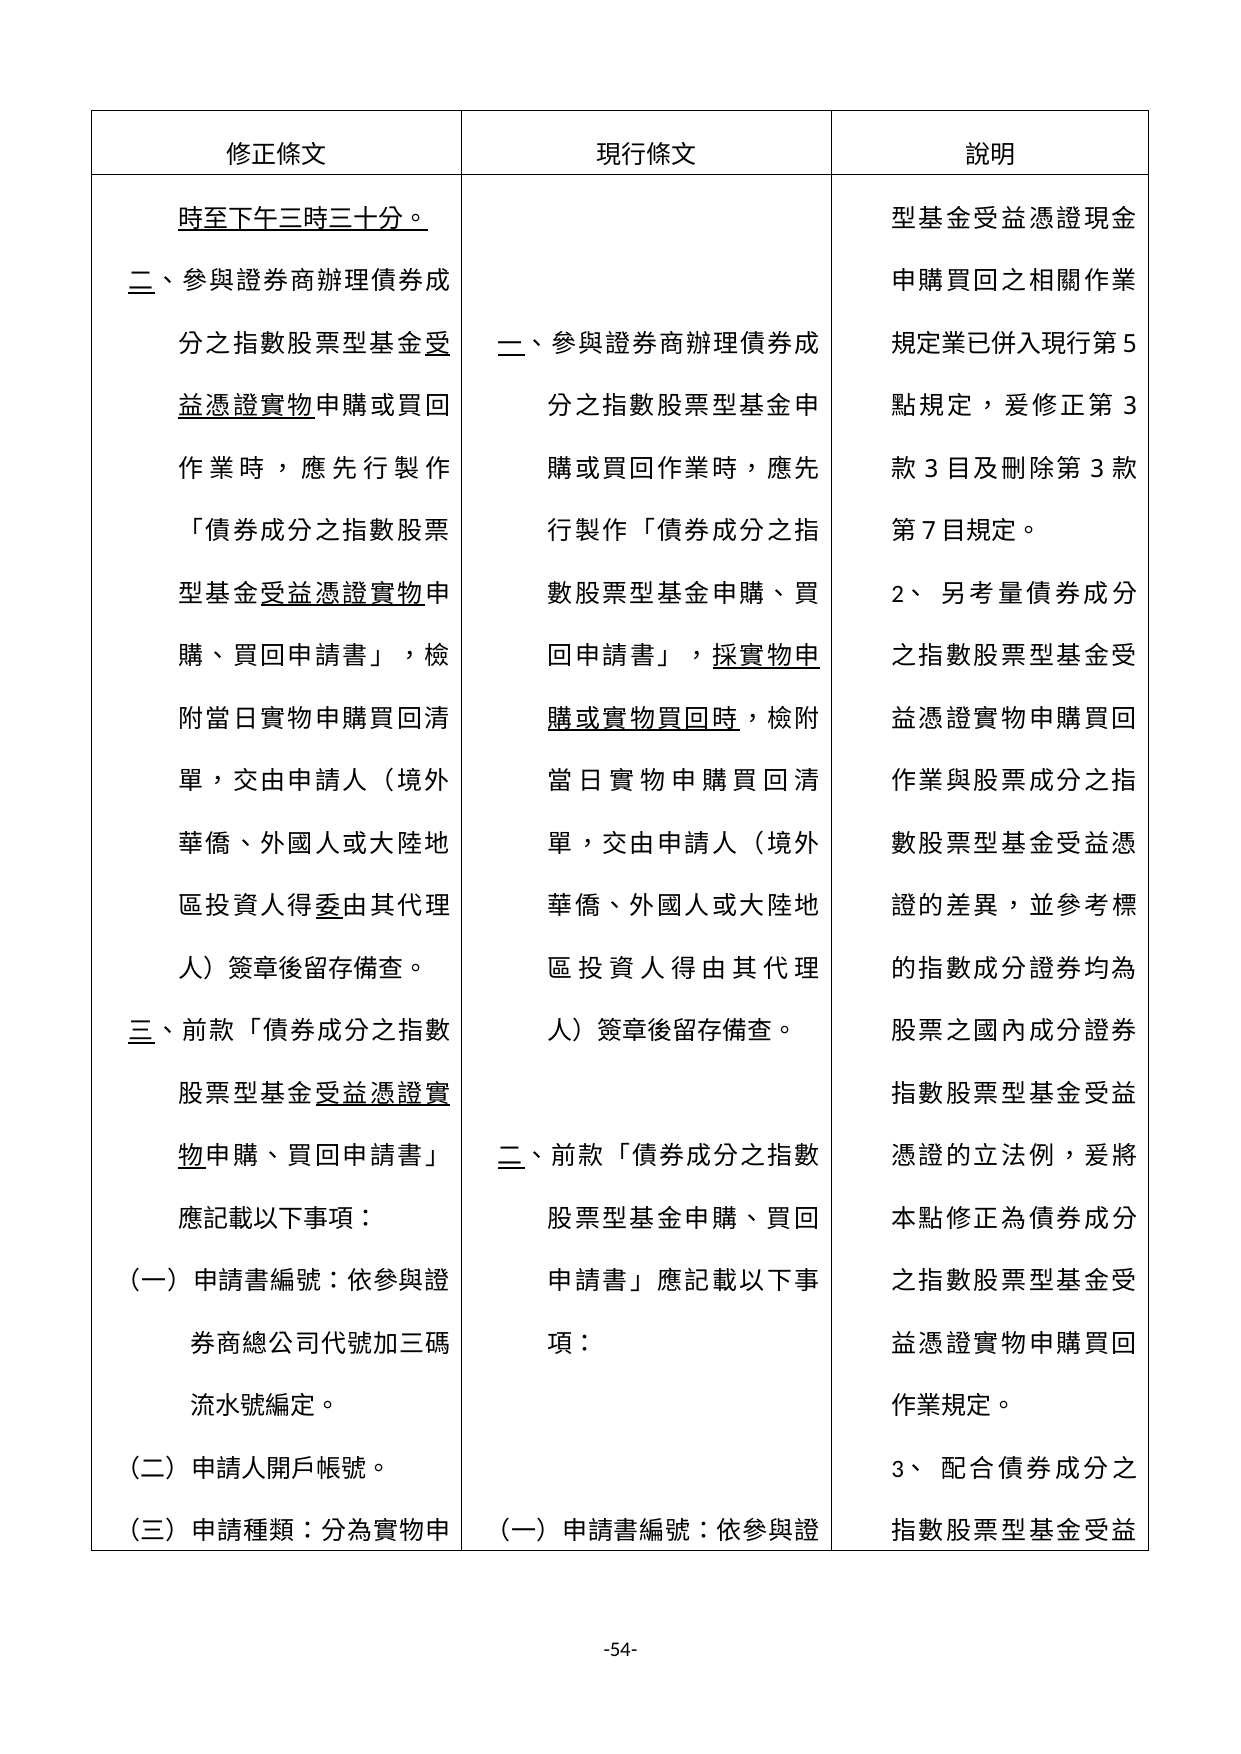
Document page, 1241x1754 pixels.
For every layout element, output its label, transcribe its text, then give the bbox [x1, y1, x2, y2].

table_cell 型基金受益憑證現金申購買回之相關作業規定業已併入現行第5點規定，爰修正第3款3目及刪除第3款第7目規定。 另考量債券成分之指數股票型基金受益憑證實物申購買回作業與股票成分之指數股票型基金受益憑證的差異，並參考標的指數成分證券均為股票之國內成分證券指數股票型基金受益憑證的立法例，爰將本點修正為債券成分之指數股票型基金受益憑證實物申購買回作業規定。 配合債券成分之指數股票型基金受益 [832, 175, 1148, 1550]
table_header 說明 [832, 111, 1148, 174]
table_header 修正條文 [92, 111, 461, 174]
table_cell 一、參與證券商辦理債券成分之指數股票型基金申購或買回作業時，應先行製作「債券成分之指數股票型基金申購、買回申請書」，採實物申購或實物買回時，檢附當日實物申購買回清單，交由申請人（境外華僑、外國人或大陸地區投資人得由其代理人）簽章後留存備查。 二、前款「債券成分之指數股票型基金申購、買回申請書」應記載以下事項： （一）申請書編號：依參與證 [462, 175, 831, 1550]
table_cell 時至下午三時三十分。 二、參與證券商辦理債券成分之指數股票型基金受益憑證實物申購或買回作業時，應先行製作「債券成分之指數股票型基金受益憑證實物申購、買回申請書」，檢附當日實物申購買回清單，交由申請人（境外華僑、外國人或大陸地區投資人得委由其代理人）簽章後留存備查。 三、前款「債券成分之指數股票型基金受益憑證實物申購、買回申請書」應記載以下事項： （一）申請書編號：依參與證券商總公司代號加三碼流水號編定。 （二） 申請人開戶帳號。 （三） 申請種類：分為實物申 [92, 175, 461, 1550]
table_header 現行條文 [462, 111, 831, 174]
